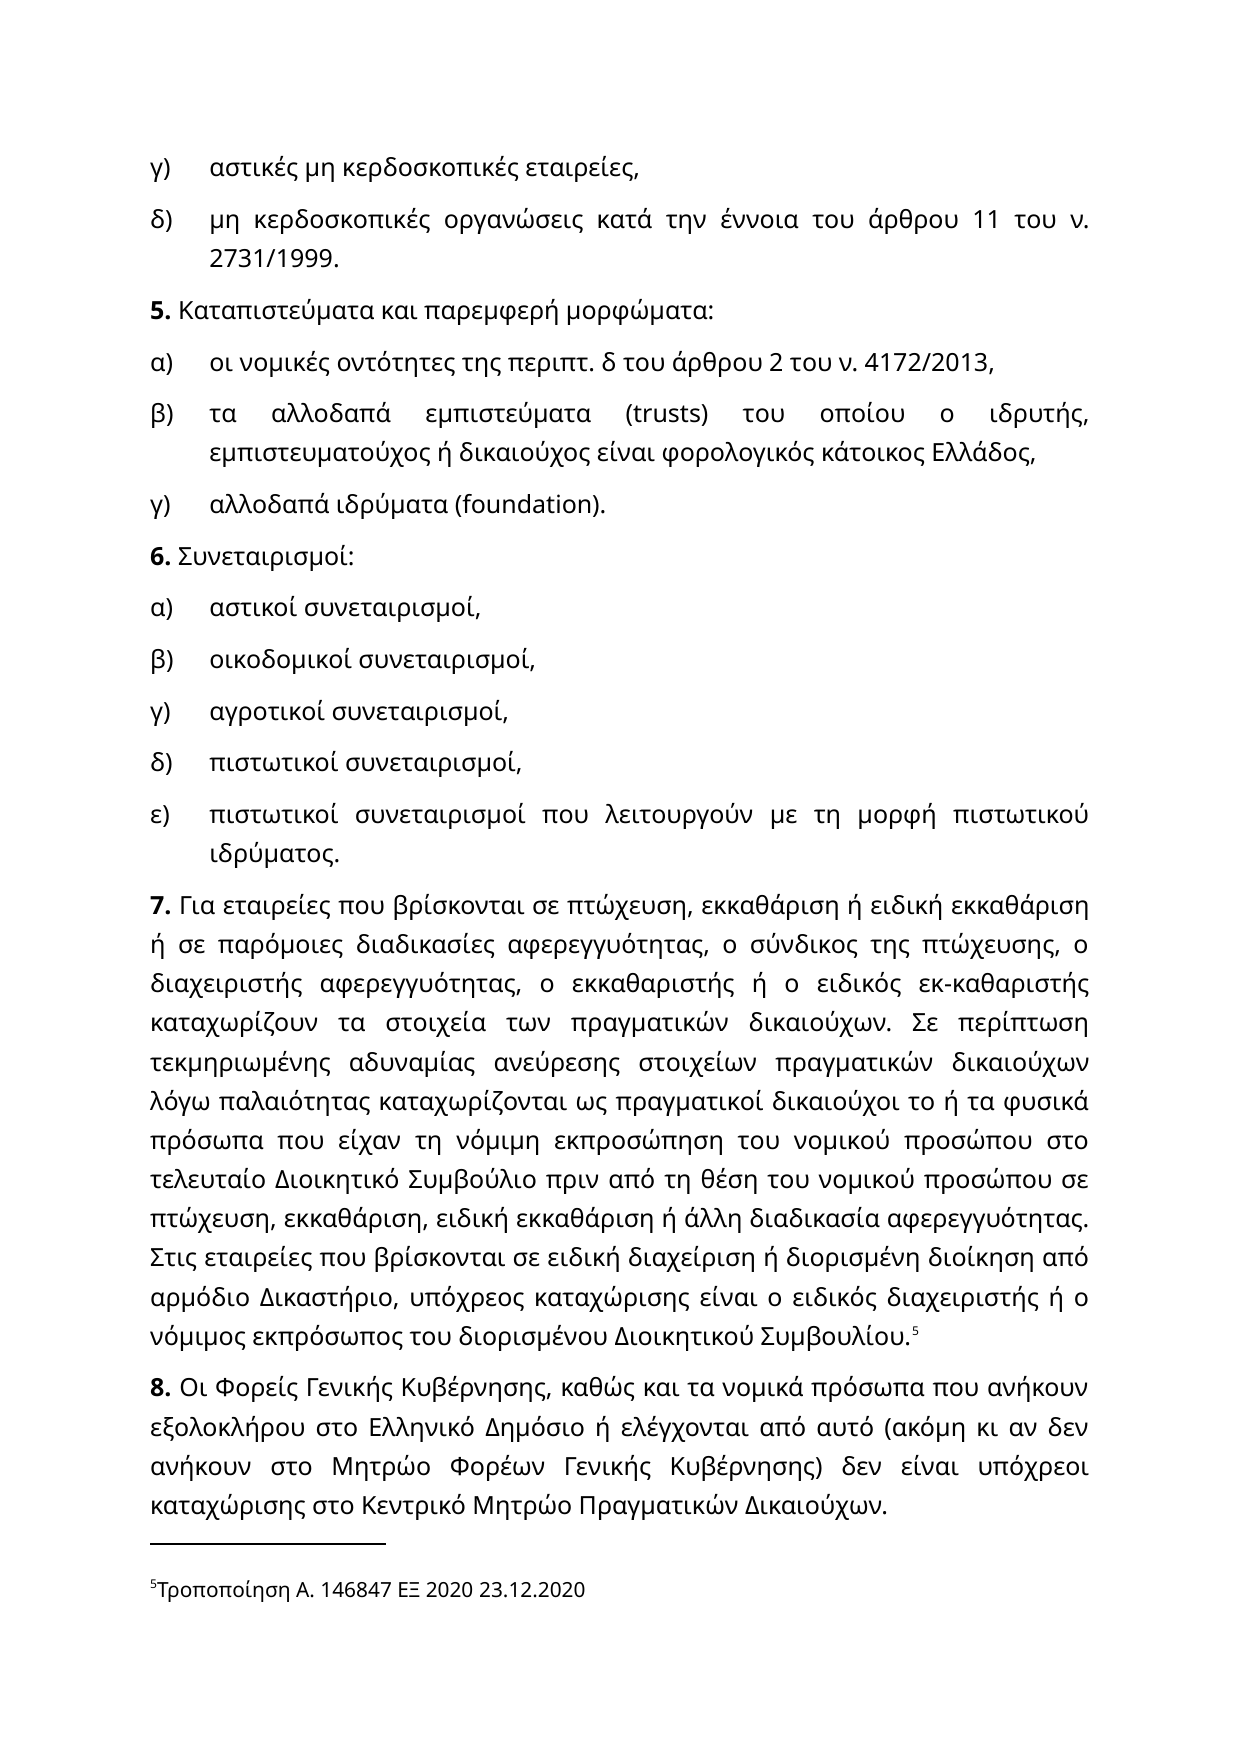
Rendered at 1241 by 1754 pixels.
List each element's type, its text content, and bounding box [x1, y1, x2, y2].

text Τροποποίηση A. 146847 ΕΞ 2020 23.12.2020 [150, 1576, 1090, 1604]
text 7. Για εταιρείες που βρίσκονται σε πτώχευση, εκκαθάριση ή ειδική εκκαθάριση ή σε παρόμοιες διαδικασίες αφερεγγυότητας, ο σύνδικος της πτώχευσης, ο διαχειριστής αφερεγγυότητας, ο εκκαθαριστής ή ο ειδικός εκ-καθαριστής καταχωρίζουν τα στοιχεία των πραγματικών δικαιούχων. Σε περίπτωση τεκμηριωμένης αδυναμίας ανεύρεσης στοιχείων πραγματικών δικαιούχων λόγω παλαιότητας καταχωρίζονται ως πραγματικοί δικαιούχοι το ή τα φυσικά πρόσωπα που είχαν τη νόμιμη εκπροσώπηση του νομικού προσώπου στο τελευταίο Διοικητικό Συμβούλιο πριν από τη θέση του νομικού προσώπου σε πτώχευση, εκκαθάριση, ειδική εκκαθάριση ή άλλη διαδικασία αφερεγγυότητας. Στις εταιρείες που βρίσκονται σε ειδική διαχείριση ή διορισμένη διοίκηση από αρμόδιο Δικαστήριο, υπόχρεος καταχώρισης είναι ο ειδικός διαχειριστής ή ο νόμιμος εκπρόσωπος του διορισμένου Διοικητικού Συμβουλίου. [150, 887, 1090, 1352]
text 5. Καταπιστεύματα και παρεμφερή μορφώματα: [150, 292, 1090, 327]
list β) τα αλλοδαπά εμπιστεύματα (trusts) του οποίου ο ιδρυτής, εμπιστευματούχος ή δικαιούχος είναι φορολογικός κάτοικος Ελλάδος, [150, 396, 1090, 469]
list δ) μη κερδοσκοπικές οργανώσεις κατά την έννοια του άρθρου 11 του ν. 2731/1999. [150, 202, 1090, 275]
list δ) πιστωτικοί συνεταιρισμοί, [150, 745, 1090, 779]
text 8. Οι Φορείς Γενικής Κυβέρνησης, καθώς και τα νομικά πρόσωπα που ανήκουν εξολοκλήρου στο Ελληνικό Δημόσιο ή ελέγχονται από αυτό (ακόμη κι αν δεν ανήκουν στο Μητρώο Φορέων Γενικής Κυβέρνησης) δεν είναι υπόχρεοι καταχώρισης στο Κεντρικό Μητρώο Πραγματικών Δικαιούχων. [150, 1370, 1090, 1522]
list ε) πιστωτικοί συνεταιρισμοί που λειτουργούν με τη μορφή πιστωτικού ιδρύματος. [150, 797, 1090, 870]
list α) αστικοί συνεταιρισμοί, [150, 590, 1090, 624]
list γ) αλλοδαπά ιδρύματα (foundation). [150, 487, 1090, 521]
list γ) αγροτικοί συνεταιρισμοί, [150, 693, 1090, 727]
list β) οικοδομικοί συνεταιρισμοί, [150, 642, 1090, 676]
list α) οι νομικές οντότητες της περιπτ. δ του άρθρου 2 του ν. 4172/2013, [150, 344, 1090, 378]
list γ) αστικές μη κερδοσκοπικές εταιρείες, [150, 150, 1090, 184]
text 6. Συνεταιρισμοί: [150, 538, 1090, 572]
